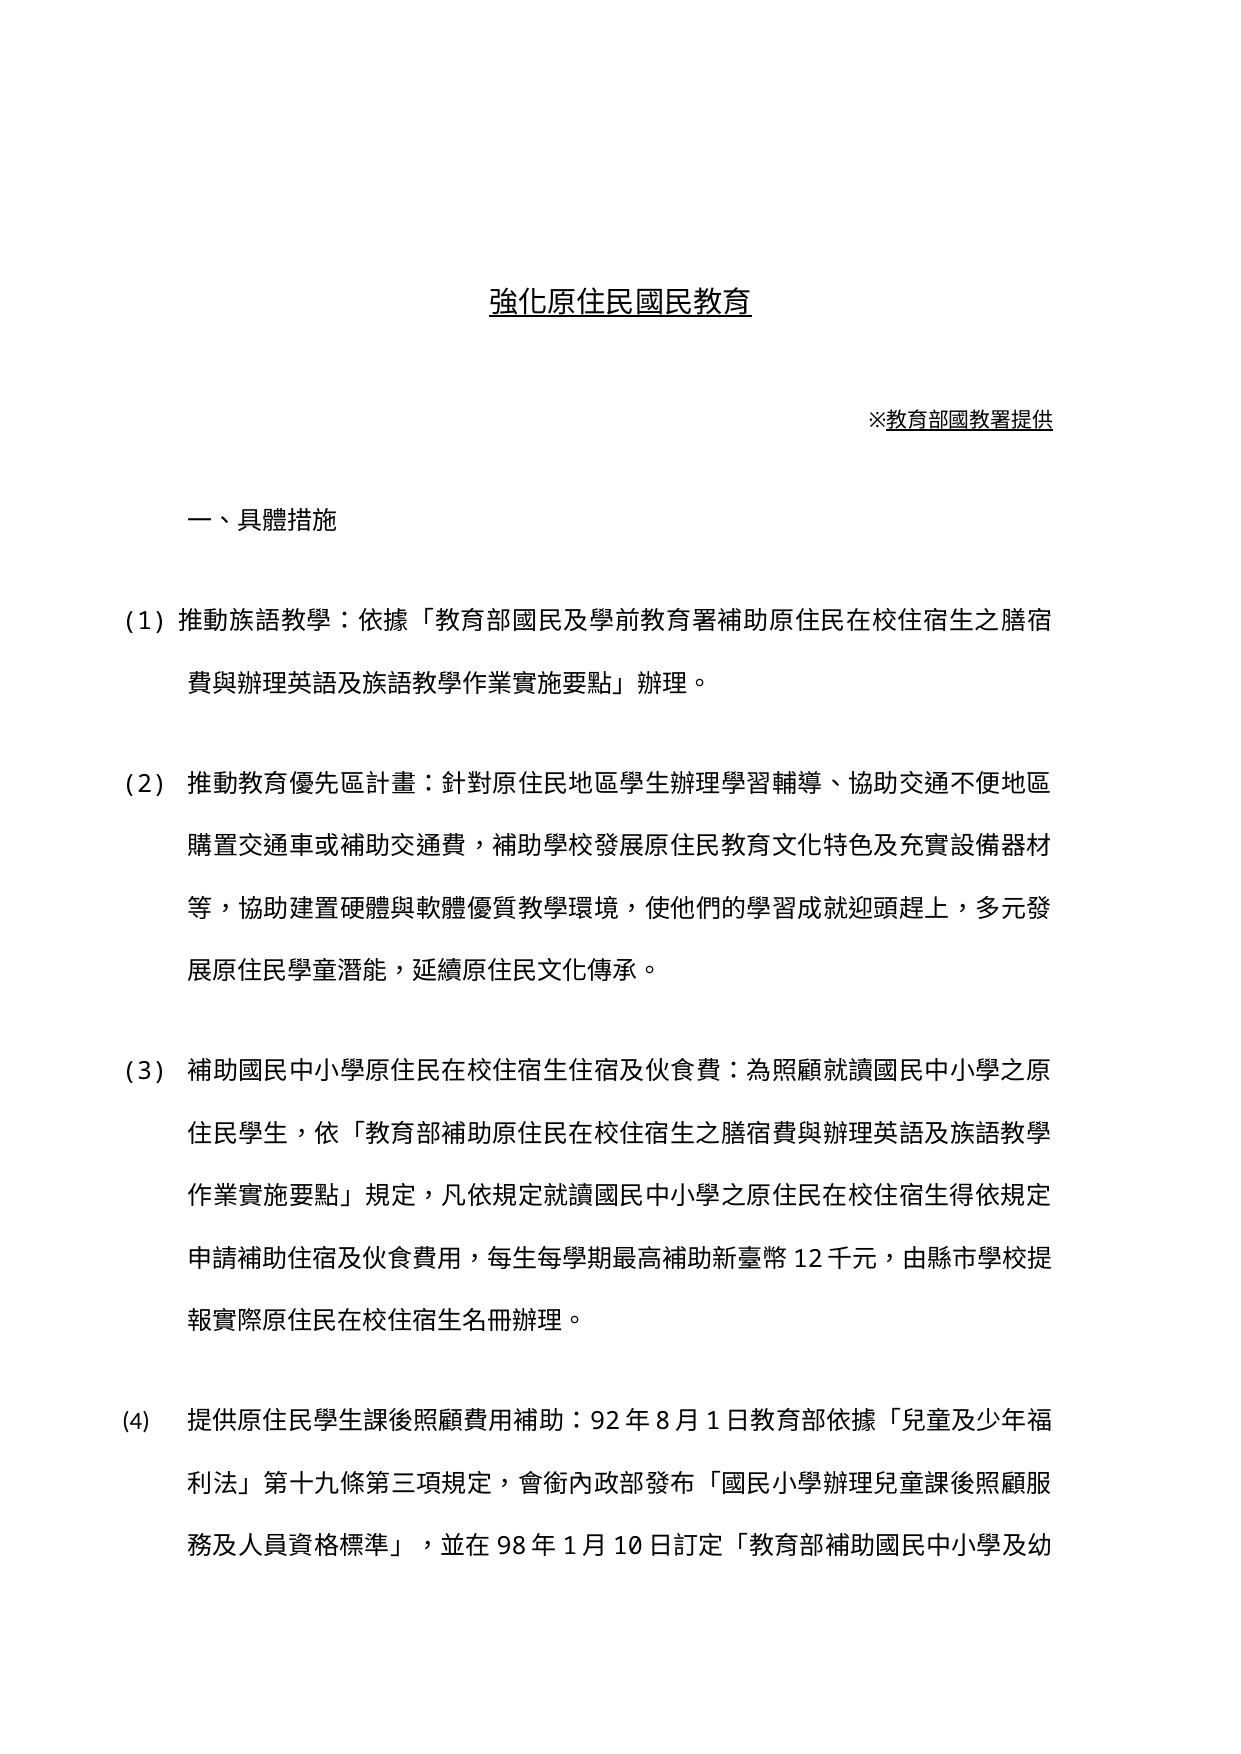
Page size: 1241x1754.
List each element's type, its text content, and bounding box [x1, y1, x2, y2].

list 提供原住民學生課後照顧費用補助：92年8月1日教育部依據「兒童及少年福利法」第十九條第三項規定，會銜內政部發布「國民小學辦理兒童課後照顧服務及人員資格標準」，並在98年1月10日訂定「教育部補助國民中小學及幼 [122, 1377, 1053, 1564]
text 一、具體措施 [187, 477, 1053, 539]
text 強化原住民國民教育 [187, 258, 1053, 321]
text ※教育部國教署提供 [187, 377, 1053, 439]
list 推動教育優先區計畫：針對原住民地區學生辦理學習輔導、協助交通不便地區購置交通車或補助交通費，補助學校發展原住民教育文化特色及充實設備器材等，協助建置硬體與軟體優質教學環境，使他們的學習成就迎頭趕上，多元發展原住民學童潛能，延續原住民文化傳承。 [122, 739, 1053, 989]
list 補助國民中小學原住民在校住宿生住宿及伙食費：為照顧就讀國民中小學之原住民學生，依「教育部補助原住民在校住宿生之膳宿費與辦理英語及族語教學作業實施要點」規定，凡依規定就讀國民中小學之原住民在校住宿生得依規定申請補助住宿及伙食費用，每生每學期最高補助新臺幣12千元，由縣市學校提報實際原住民在校住宿生名冊辦理。 [122, 1027, 1053, 1339]
list 推動族語教學：依據「教育部國民及學前教育署補助原住民在校住宿生之膳宿費與辦理英語及族語教學作業實施要點」辦理。 [122, 577, 1053, 702]
